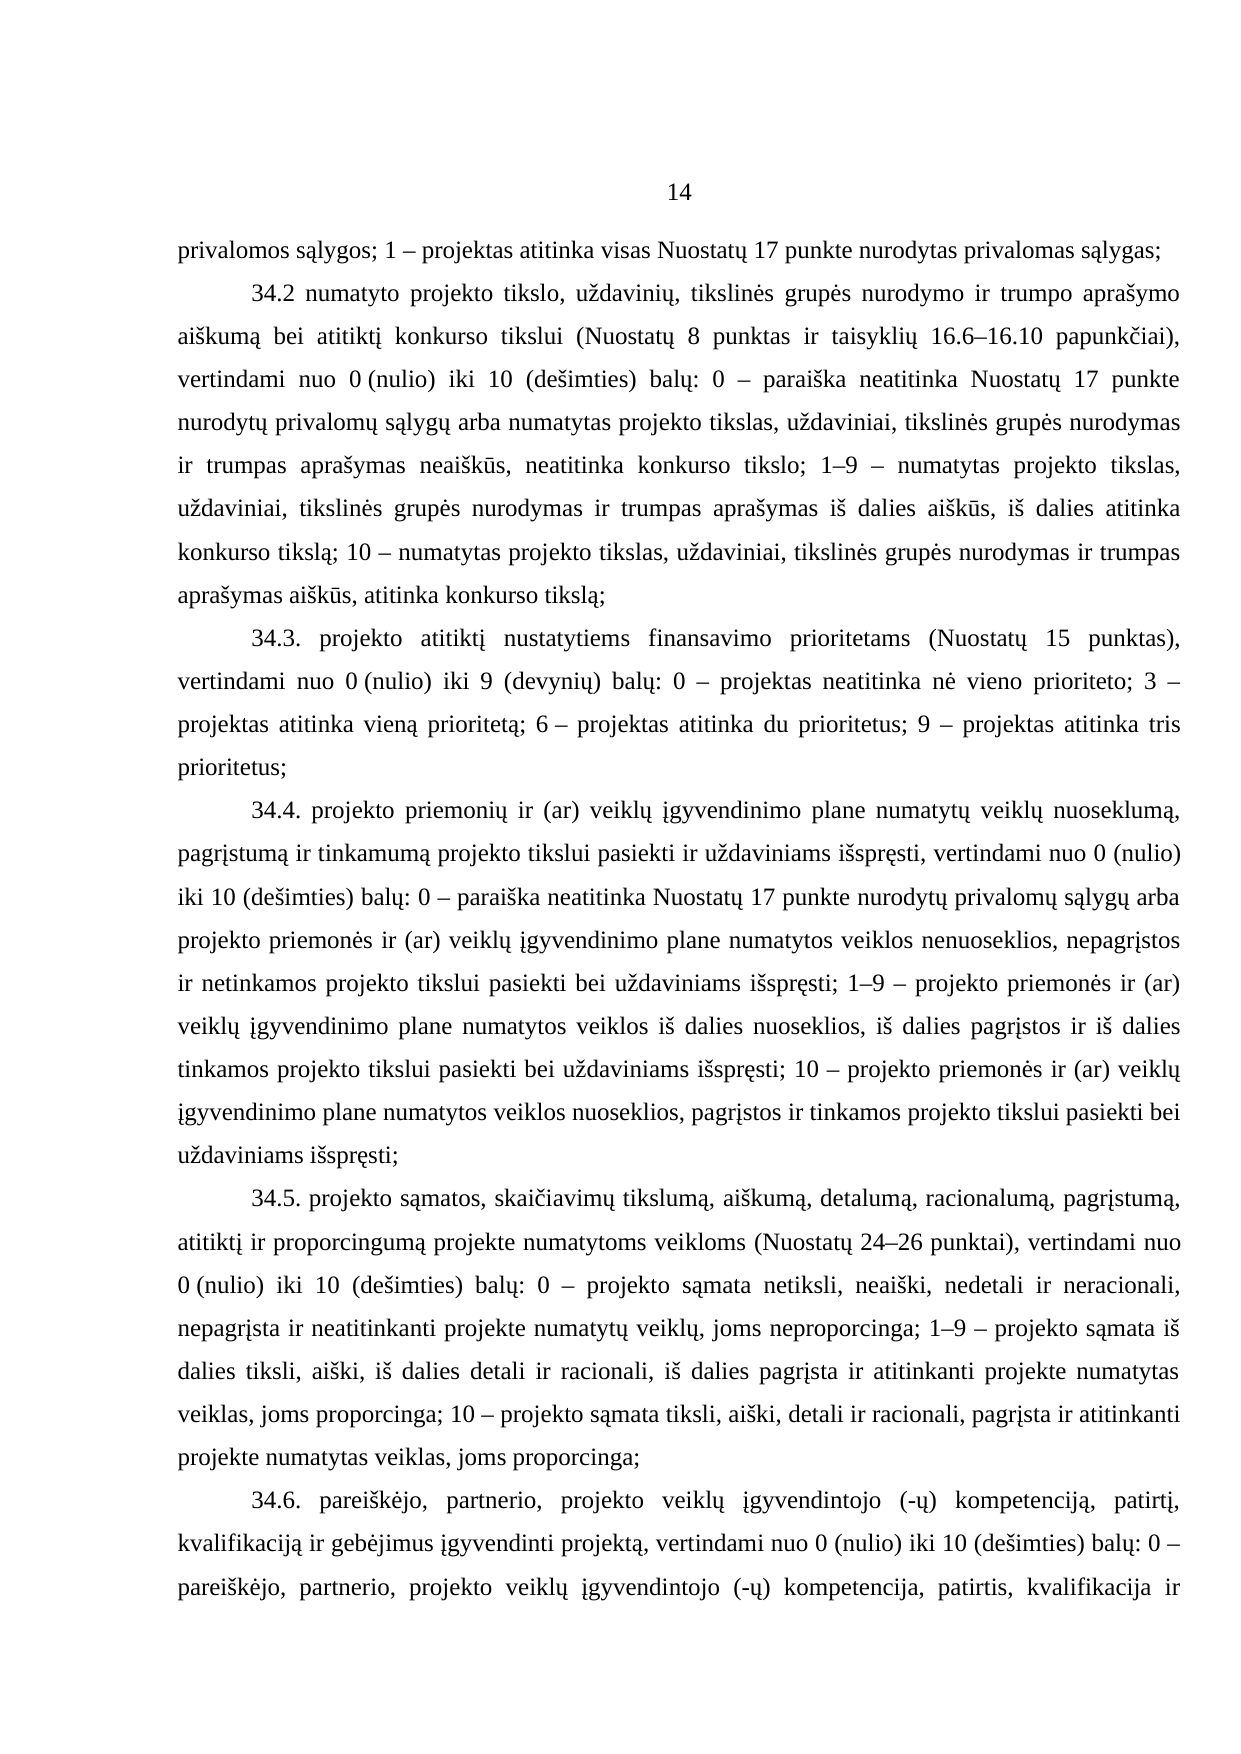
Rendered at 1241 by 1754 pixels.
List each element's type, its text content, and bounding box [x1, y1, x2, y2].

text 34.6. pareiškėjo, partnerio, projekto veiklų įgyvendintojo (-ų) kompetenciją, patirtį, kvalifikaciją ir gebėjimus įgyvendinti projektą, vertindami nuo 0 (nulio) iki 10 (dešimties) balų: 0 – pareiškėjo, partnerio, projekto veiklų įgyvendintojo (-ų) kompetencija, patirtis, kvalifikacija ir [177, 1485, 1181, 1600]
text privalomos sąlygos; 1 – projektas atitinka visas Nuostatų 17 punkte nurodytas privalomas sąlygas; [177, 235, 1181, 263]
text 34.3. projekto atitiktį nustatytiems finansavimo prioritetams (Nuostatų 15 punktas), vertindami nuo 0 (nulio) iki 9 (devynių) balų: 0 – projektas neatitinka nė vieno prioriteto; 3 – projektas atitinka vieną prioritetą; 6 – projektas atitinka du prioritetus; 9 – projektas atitinka tris prioritetus; [177, 623, 1181, 781]
text 34.5. projekto sąmatos, skaičiavimų tikslumą, aiškumą, detalumą, racionalumą, pagrįstumą, atitiktį ir proporcingumą projekte numatytoms veikloms (Nuostatų 24–26 punktai), vertindami nuo 0 (nulio) iki 10 (dešimties) balų: 0 – projekto sąmata netiksli, neaiški, nedetali ir neracionali, nepagrįsta ir neatitinkanti projekte numatytų veiklų, joms neproporcinga; 1–9 – projekto sąmata iš dalies tiksli, aiški, iš dalies detali ir racionali, iš dalies pagrįsta ir atitinkanti projekte numatytas veiklas, joms proporcinga; 10 – projekto sąmata tiksli, aiški, detali ir racionali, pagrįsta ir atitinkanti projekte numatytas veiklas, joms proporcinga; [177, 1183, 1181, 1471]
text 34.2 numatyto projekto tikslo, uždavinių, tikslinės grupės nurodymo ir trumpo aprašymo aiškumą bei atitiktį konkurso tikslui (Nuostatų 8 punktas ir taisyklių 16.6–16.10 papunkčiai), vertindami nuo 0 (nulio) iki 10 (dešimties) balų: 0 – paraiška neatitinka Nuostatų 17 punkte nurodytų privalomų sąlygų arba numatytas projekto tikslas, uždaviniai, tikslinės grupės nurodymas ir trumpas aprašymas neaiškūs, neatitinka konkurso tikslo; 1–9 – numatytas projekto tikslas, uždaviniai, tikslinės grupės nurodymas ir trumpas aprašymas iš dalies aiškūs, iš dalies atitinka konkurso tikslą; 10 – numatytas projekto tikslas, uždaviniai, tikslinės grupės nurodymas ir trumpas aprašymas aiškūs, atitinka konkurso tikslą; [177, 278, 1181, 608]
text 34.4. projekto priemonių ir (ar) veiklų įgyvendinimo plane numatytų veiklų nuoseklumą, pagrįstumą ir tinkamumą projekto tikslui pasiekti ir uždaviniams išspręsti, vertindami nuo 0 (nulio) iki 10 (dešimties) balų: 0 – paraiška neatitinka Nuostatų 17 punkte nurodytų privalomų sąlygų arba projekto priemonės ir (ar) veiklų įgyvendinimo plane numatytos veiklos nenuoseklios, nepagrįstos ir netinkamos projekto tikslui pasiekti bei uždaviniams išspręsti; 1–9 – projekto priemonės ir (ar) veiklų įgyvendinimo plane numatytos veiklos iš dalies nuoseklios, iš dalies pagrįstos ir iš dalies tinkamos projekto tikslui pasiekti bei uždaviniams išspręsti; 10 – projekto priemonės ir (ar) veiklų įgyvendinimo plane numatytos veiklos nuoseklios, pagrįstos ir tinkamos projekto tikslui pasiekti bei uždaviniams išspręsti; [177, 795, 1181, 1169]
